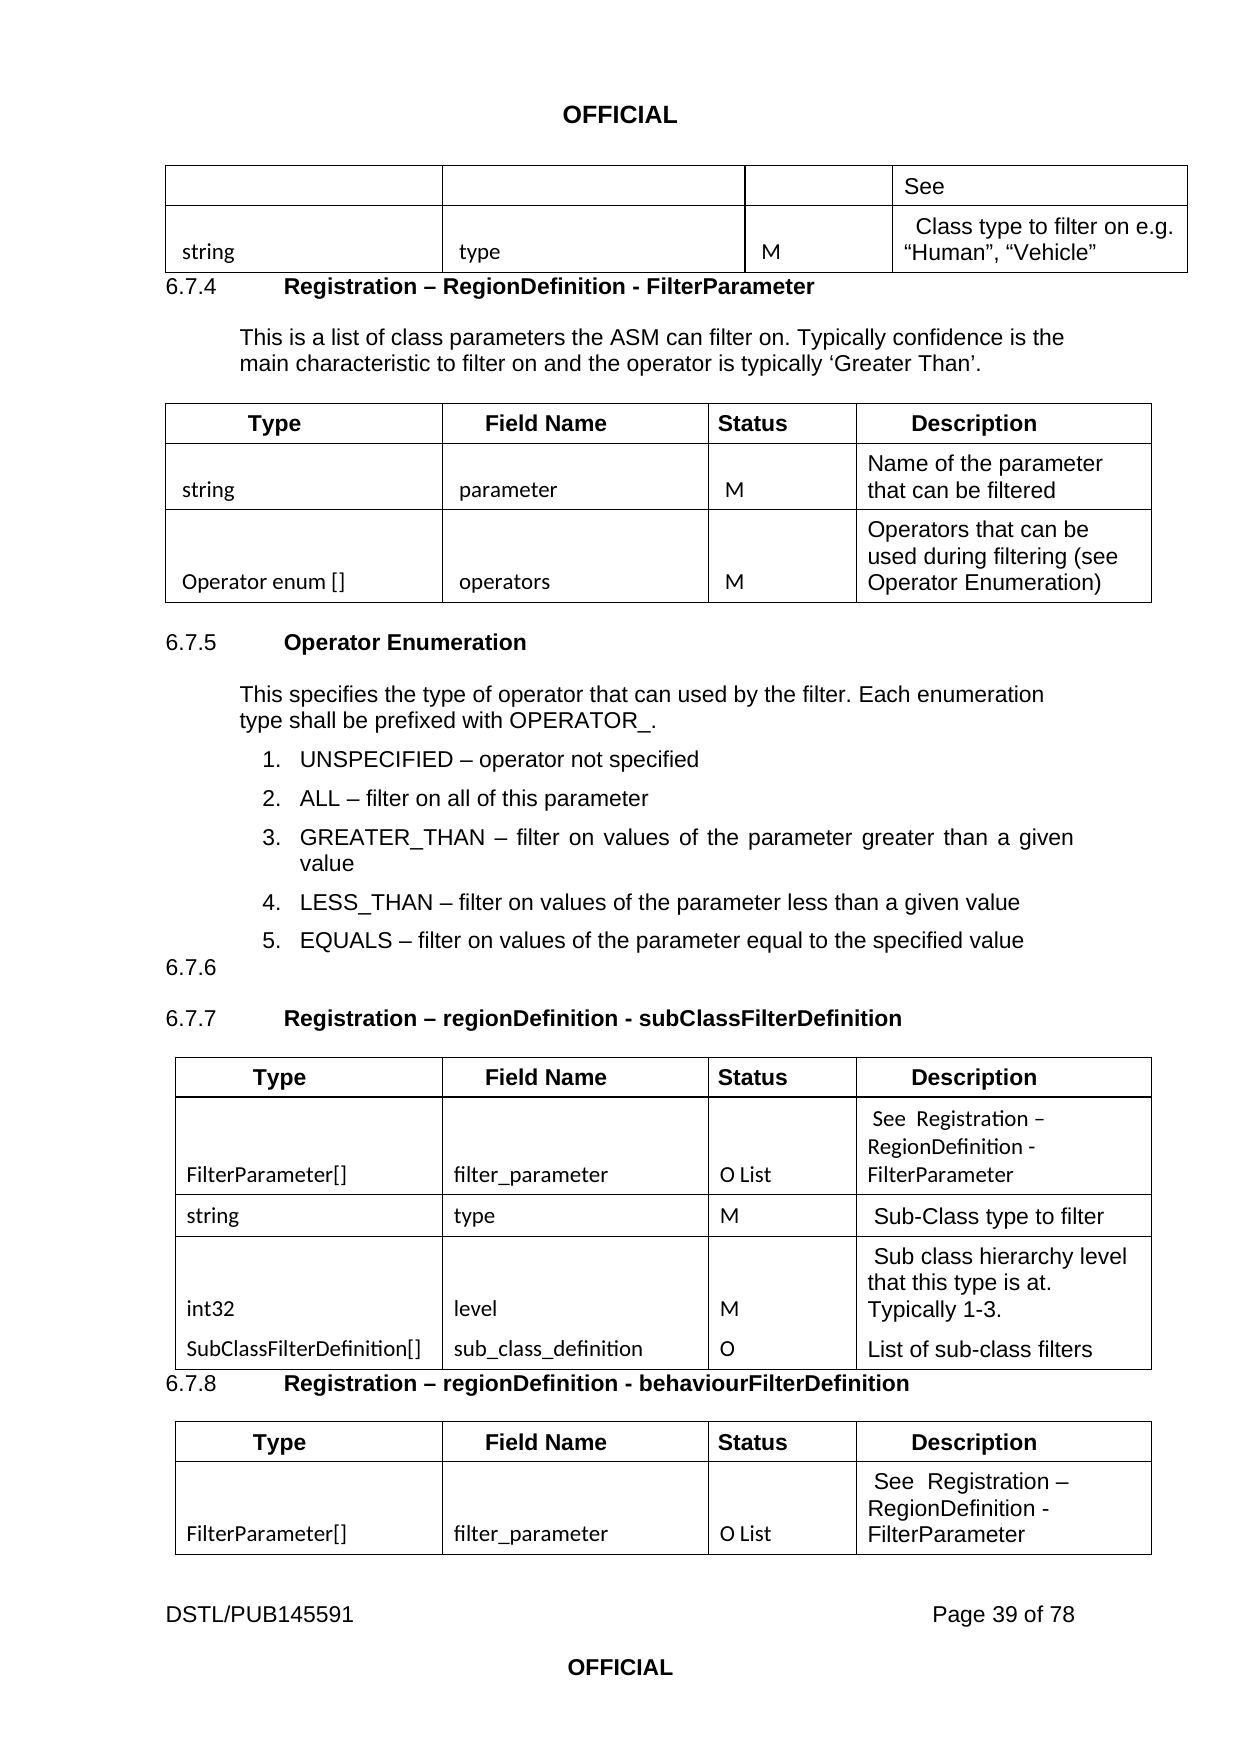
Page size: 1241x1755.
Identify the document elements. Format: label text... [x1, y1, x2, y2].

table_cell FilterParameter[] [176, 1462, 442, 1554]
table_cell O List [709, 1462, 856, 1554]
table_cell int32 [176, 1237, 442, 1328]
table_cell See 5.6.4 [857, 1098, 1151, 1194]
table_cell type [443, 206, 744, 272]
subtitle Registration – RegionDefinition - FilterParameter [165, 273, 1075, 299]
table_cell filter_parameter [443, 1098, 708, 1194]
table_cell See 5.6.4 [857, 1462, 1151, 1554]
table_cell M [709, 1237, 856, 1328]
table_cell [166, 166, 442, 205]
table_cell M [709, 444, 856, 509]
table_cell filter_parameter [443, 1462, 708, 1554]
table_cell Operators that can be used during filtering (see 5.6.5) [857, 510, 1151, 602]
list LESS_THAN – filter on values of the parameter less than a given value [262, 889, 1075, 915]
table_cell parameter [443, 444, 708, 509]
table_header Description [857, 404, 1151, 443]
table_cell Sub class hierarchy level that this type is at. Typically 1-3. [857, 1237, 1151, 1328]
table_cell O [709, 1328, 856, 1369]
table_cell Class type to filter on e.g. “Human”, “Vehicle” [893, 206, 1187, 272]
subtitle Registration – regionDefinition - behaviourFilterDefinition [165, 1370, 1075, 1396]
table_header Type [166, 404, 442, 443]
table_cell M [709, 1195, 856, 1236]
subtitle Registration – regionDefinition - subClassFilterDefinition [165, 1005, 1075, 1032]
table_cell [746, 166, 892, 205]
table_cell O List [709, 1098, 856, 1194]
table_header Status [709, 404, 856, 443]
table_cell string [166, 444, 442, 509]
table_cell sub_class_definition [443, 1328, 708, 1369]
table_header Type [176, 1058, 442, 1096]
text This specifies the type of operator that can used by the filter. Each enumeration type shall be prefixed with OPERATOR_. [239, 681, 1075, 733]
table_header Field Name [443, 1058, 708, 1096]
table_header Description [857, 1422, 1151, 1461]
table_cell type [443, 1195, 708, 1236]
table_cell Sub-Class type to filter [857, 1195, 1151, 1236]
table_cell string [166, 206, 442, 272]
table_cell level [443, 1237, 708, 1328]
list ALL – filter on all of this parameter [262, 784, 1075, 811]
list UNSPECIFIED – operator not specified [262, 746, 1075, 772]
table_header Field Name [443, 1422, 708, 1461]
table_header Status [709, 1422, 856, 1461]
subtitle Operator Enumeration [165, 629, 1075, 656]
table_cell List of sub-class filters See 0 [893, 166, 1187, 205]
table_cell [443, 166, 744, 205]
table_cell FilterParameter[] [176, 1098, 442, 1194]
table_cell Name of the parameter that can be filtered [857, 444, 1151, 509]
table_cell M [746, 206, 892, 272]
list EQUALS – filter on values of the parameter equal to the specified value [262, 927, 1075, 954]
table_cell Operator enum [] [166, 510, 442, 602]
table_header Status [709, 1058, 856, 1096]
table_header Field Name [443, 404, 708, 443]
list GREATER_THAN – filter on values of the parameter greater than a given value [262, 823, 1075, 876]
table_cell string [176, 1195, 442, 1236]
table_cell M [709, 510, 856, 602]
text This is a list of class parameters the ASM can filter on. Typically confidence is the main characteristic to filter on and the operator is typically ‘Greater Than’. [239, 324, 1075, 377]
table_cell SubClassFilterDefinition[] [176, 1328, 442, 1369]
table_cell operators [443, 510, 708, 602]
table_header Type [176, 1422, 442, 1461]
table_cell List of sub-class filters [857, 1328, 1151, 1369]
table_header Description [857, 1058, 1151, 1096]
